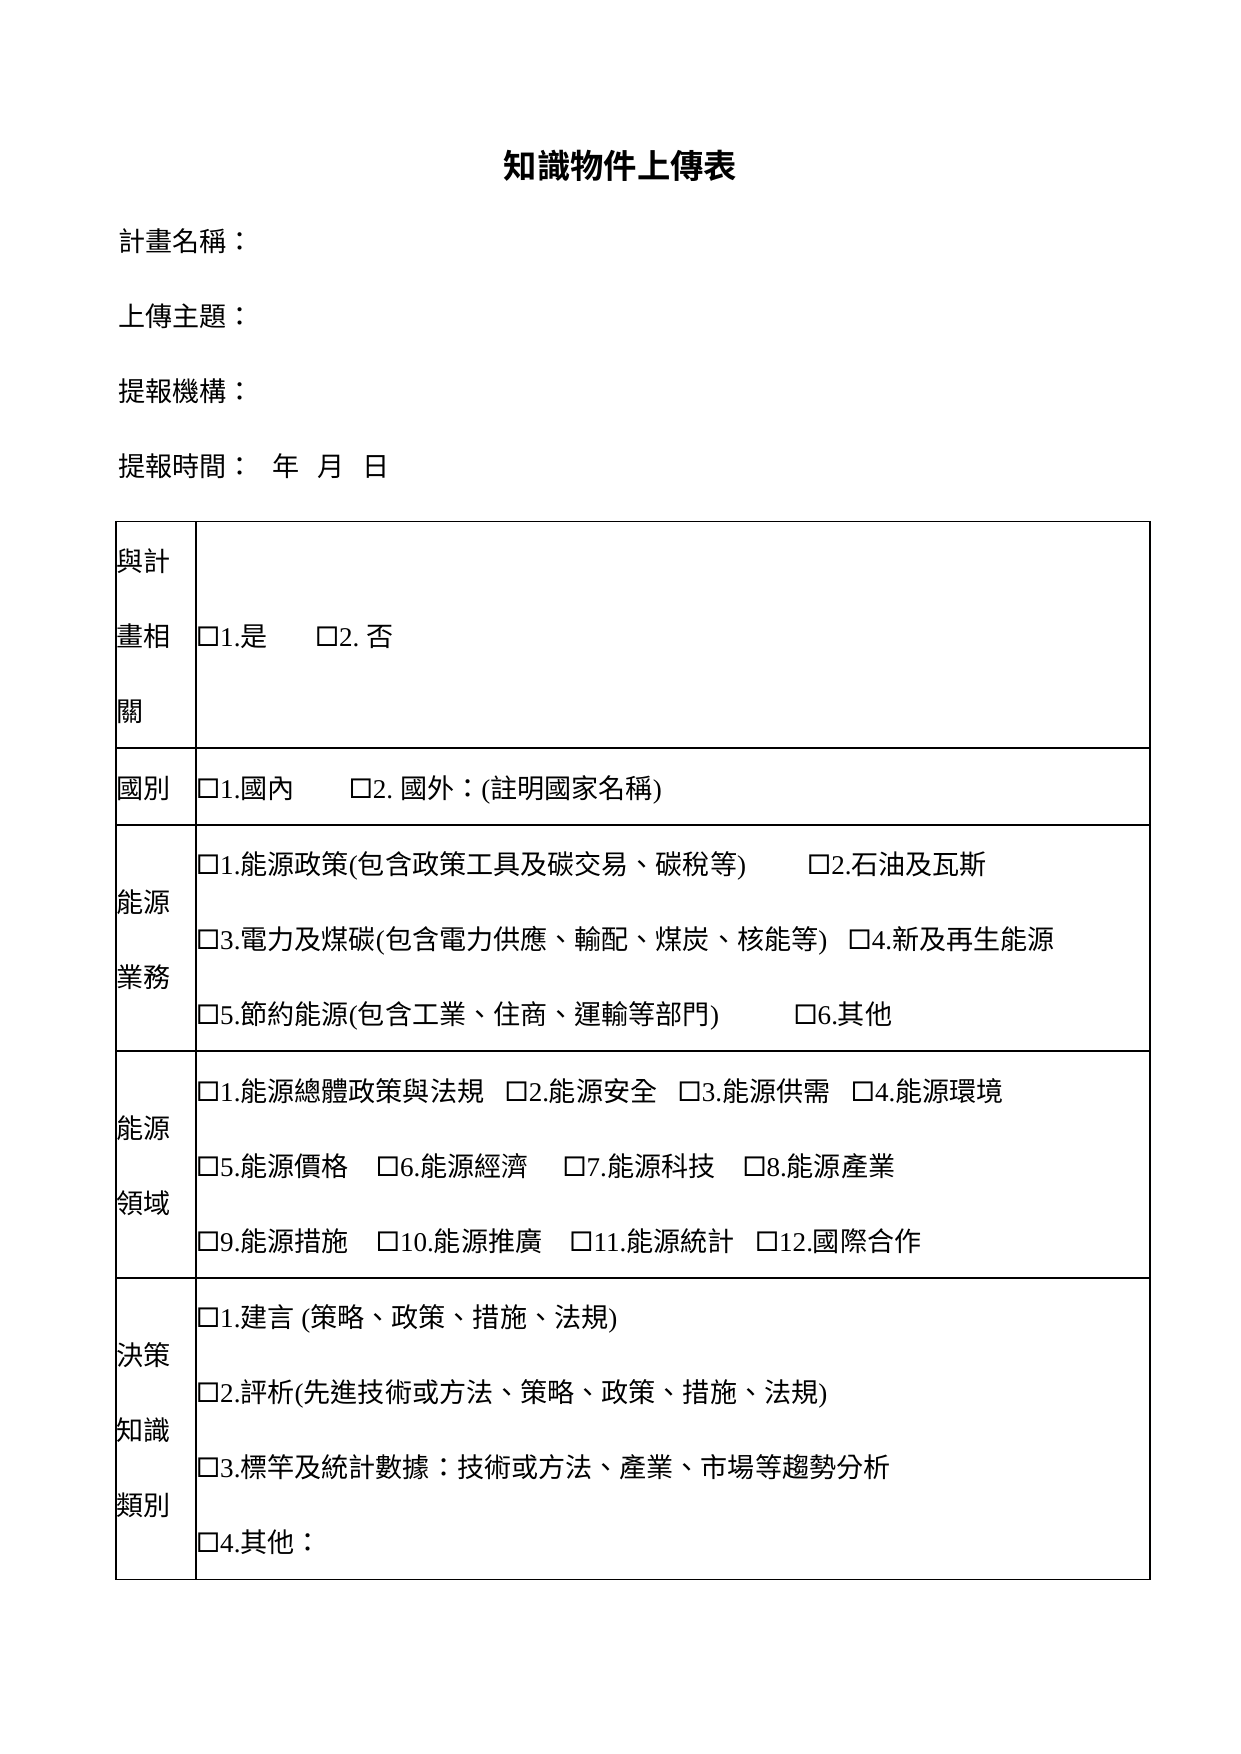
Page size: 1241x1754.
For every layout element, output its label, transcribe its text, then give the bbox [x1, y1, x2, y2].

table_cell 1.國內 2. 國外：(註明國家名稱) [197, 749, 1149, 824]
table_cell 1.建言 (策略、政策、措施、法規) 2.評析(先進技術或方法、策略、政策、措施、法規) 3.標竿及統計數據：技術或方法、產業、市場等趨勢分析 4.其他： [197, 1279, 1149, 1578]
table_cell 能源業務 [117, 826, 195, 1050]
text 知識物件上傳表 [118, 127, 1122, 202]
text 上傳主題： [118, 277, 1122, 352]
text 計畫名稱： [118, 202, 1122, 277]
text 提報機構： [118, 352, 1122, 427]
table_cell 1.能源總體政策與法規 2.能源安全 3.能源供需 4.能源環境 5.能源價格 6.能源經濟 7.能源科技 8.能源產業 9.能源措施 10.能源推廣 11.能源統計 12.國際合作 [197, 1052, 1149, 1277]
text 提報時間： 年 月 日 [118, 427, 1122, 502]
table_cell 決策知識類別 [117, 1279, 195, 1578]
table_header 與計畫相關 [117, 522, 195, 747]
table_header 1.是 2. 否 [197, 522, 1149, 747]
table_cell 國別 [117, 749, 195, 824]
table_cell 1.能源政策(包含政策工具及碳交易、碳稅等) 2.石油及瓦斯 3.電力及煤碳(包含電力供應、輸配、煤炭、核能等) 4.新及再生能源 5.節約能源(包含工業、住商、運輸等部門) 6.其他 [197, 826, 1149, 1050]
table_cell 能源領域 [117, 1052, 195, 1277]
